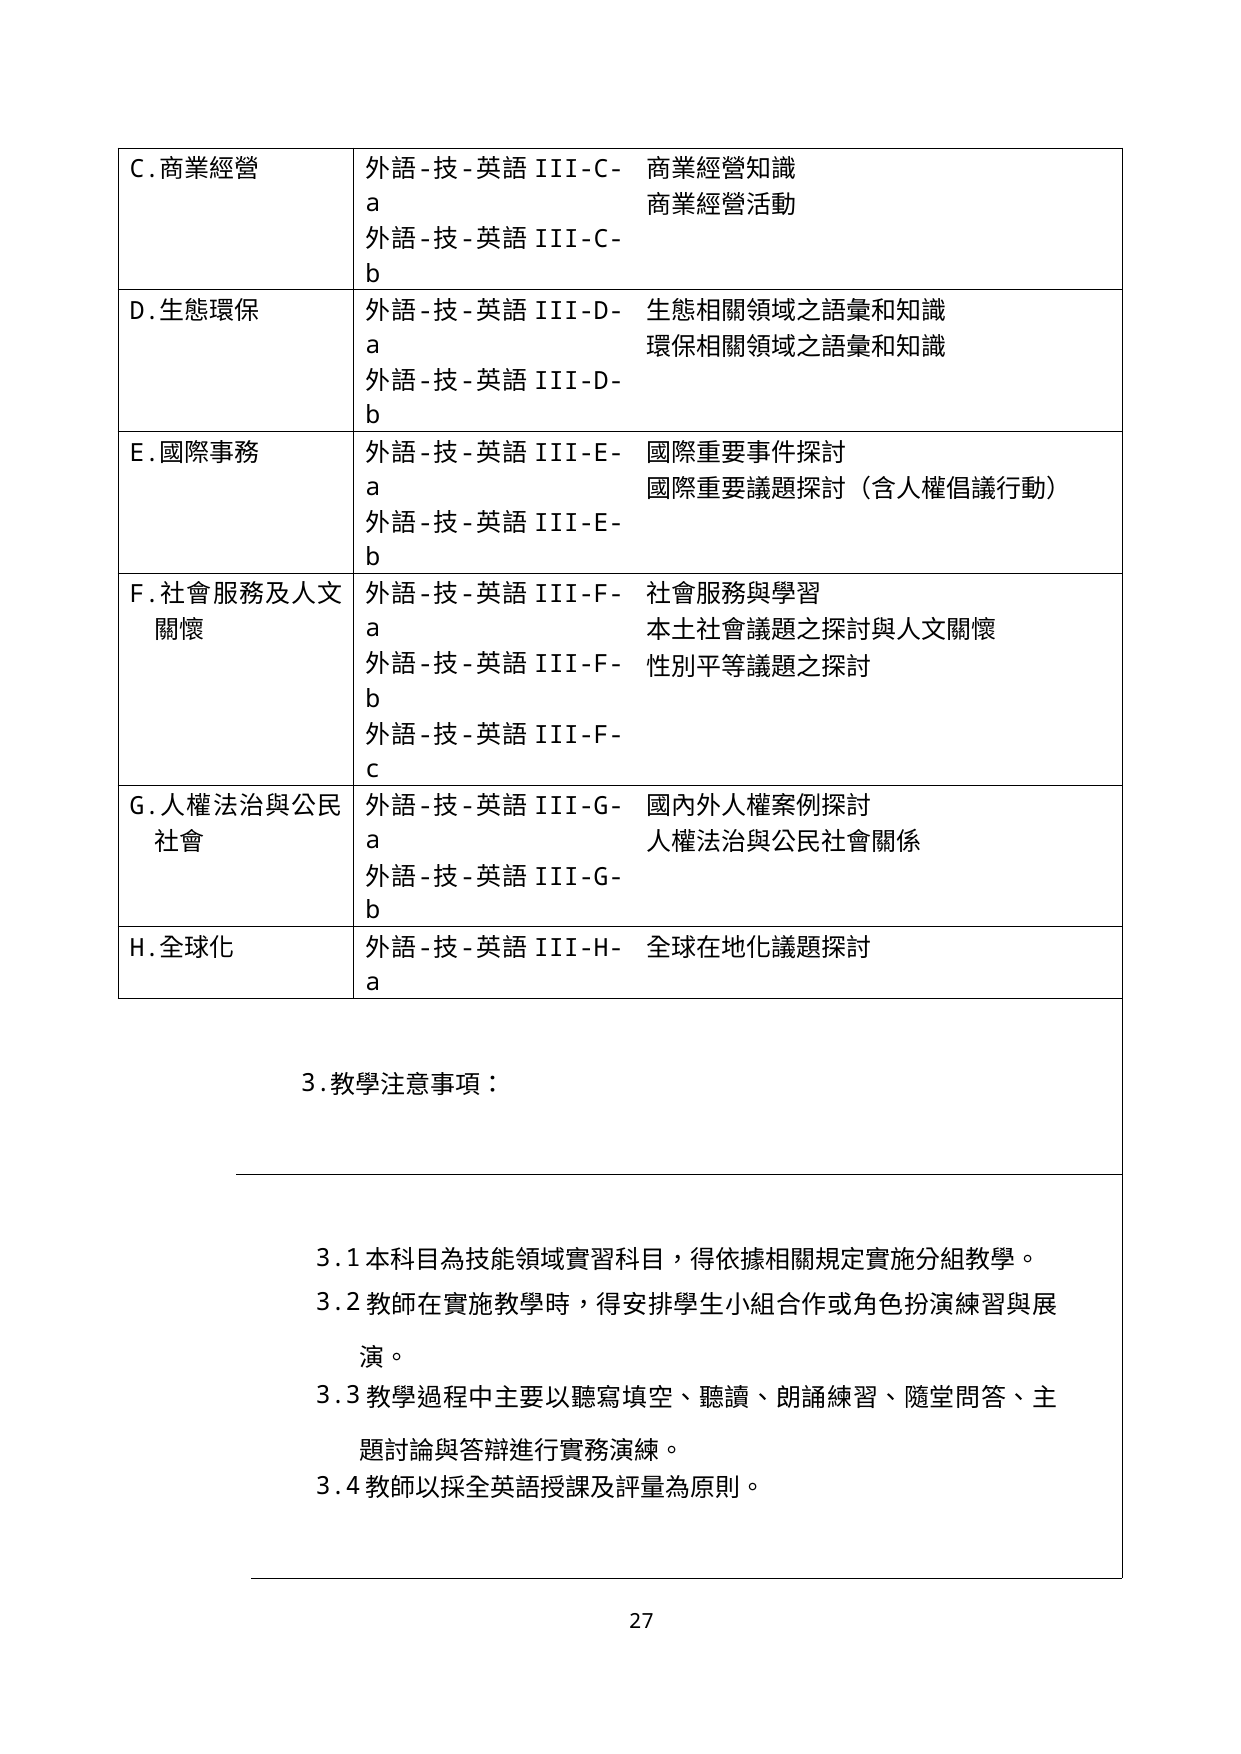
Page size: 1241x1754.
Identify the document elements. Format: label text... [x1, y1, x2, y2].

text 3.教學注意事項： [236, 999, 1122, 1174]
text 3.2教師在實施教學時，得安排學生小組合作或角色扮演練習與展演。 [251, 1284, 1122, 1376]
table_cell 生態相關領域之語彙和知識 環保相關領域之語彙和知識 [635, 290, 1122, 431]
table_cell 外語-技-英語III-C-a 外語-技-英語III-C-b [354, 149, 635, 289]
table_cell 國際重要事件探討 國際重要議題探討（含人權倡議行動） [635, 432, 1122, 573]
table_cell 外語-技-英語III-F-a 外語-技-英語III-F-b 外語-技-英語III-F-c [354, 574, 635, 784]
text 3.4教師以採全英語授課及評量為原則。 [251, 1467, 1122, 1578]
table_cell 外語-技-英語III-D-a 外語-技-英語III-D-b [354, 290, 635, 431]
table_cell G.人權法治與公民社會 [119, 786, 353, 926]
table_cell 外語-技-英語III-G-a 外語-技-英語III-G-b [354, 786, 635, 926]
text 3.1本科目為技能領域實習科目，得依據相關規定實施分組教學。 [251, 1174, 1122, 1284]
table_cell 商業經營知識 商業經營活動 [635, 149, 1122, 289]
table_cell 國內外人權案例探討 人權法治與公民社會關係 [635, 786, 1122, 926]
text 3.3教學過程中主要以聽寫填空、聽讀、朗誦練習、隨堂問答、主題討論與答辯進行實務演練。 [251, 1376, 1122, 1467]
table_cell 全球在地化議題探討 [635, 927, 1122, 998]
table_cell F.社會服務及人文關懷 [119, 574, 353, 784]
table_cell C.商業經營 [119, 149, 353, 289]
table_cell 外語-技-英語III-E-a 外語-技-英語III-E-b [354, 432, 635, 573]
table_cell H.全球化 [119, 927, 353, 998]
table_cell 外語-技-英語III-H-a [354, 927, 635, 998]
table_cell E.國際事務 [119, 432, 353, 573]
table_cell 社會服務與學習 本土社會議題之探討與人文關懷 性別平等議題之探討 [635, 574, 1122, 784]
table_cell D.生態環保 [119, 290, 353, 431]
